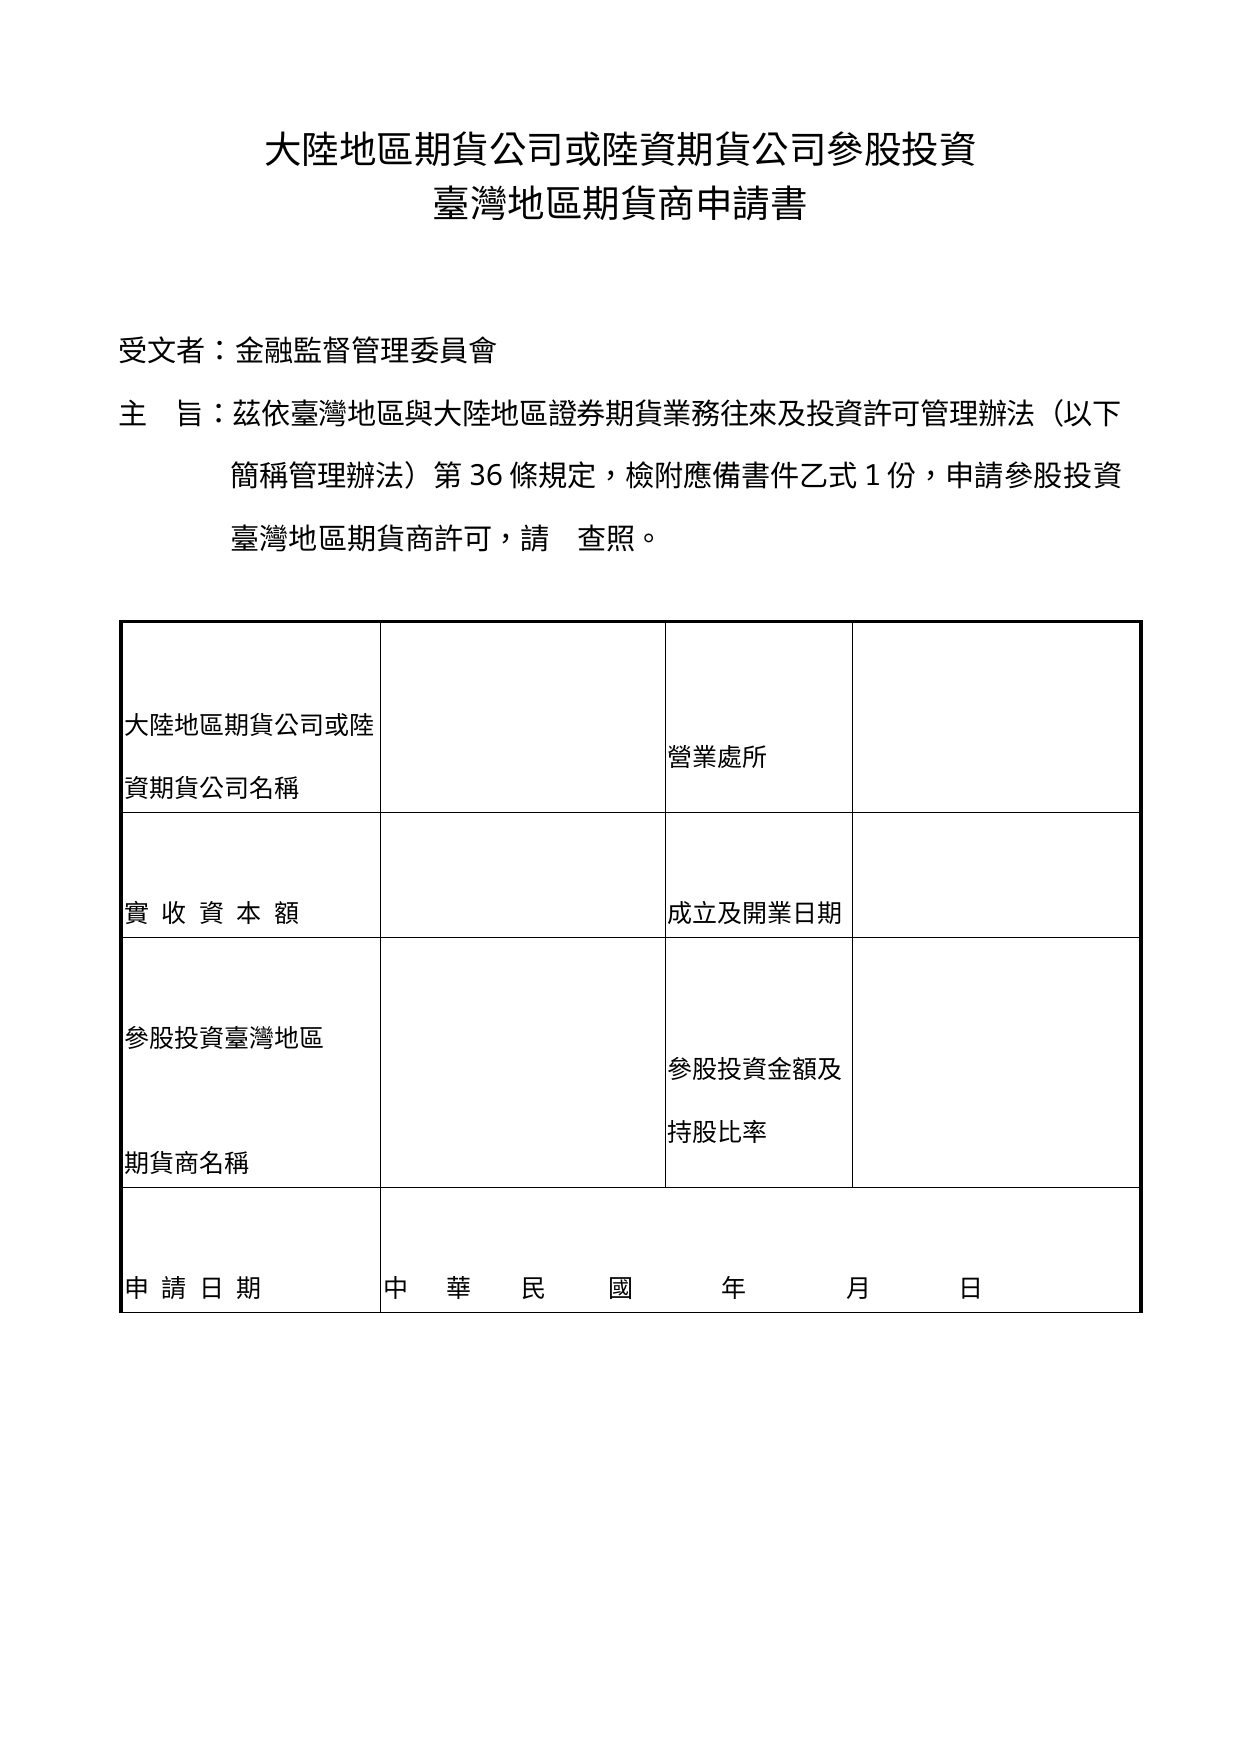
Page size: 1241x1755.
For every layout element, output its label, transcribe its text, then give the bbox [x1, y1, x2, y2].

table_header [381, 623, 665, 811]
table_cell 中 華 民 國 年 月 日 [381, 1188, 1139, 1311]
table_cell 實 收 資 本 額 [123, 813, 380, 936]
table_cell [853, 813, 1139, 936]
table_header 大陸地區期貨公司或陸資期貨公司名稱 [123, 623, 380, 811]
table_header [853, 623, 1139, 811]
table_header 營業處所 [666, 623, 852, 811]
table_cell [381, 938, 665, 1186]
table_cell 參股投資金額及持股比率 [666, 938, 852, 1186]
table_cell 成立及開業日期 [666, 813, 852, 936]
table_cell 申 請 日 期 [123, 1188, 380, 1311]
table_cell [381, 813, 665, 936]
text 主 旨：茲依臺灣地區與大陸地區證券期貨業務往來及投資許可管理辦法（以下簡稱管理辦法）第36條規定，檢附應備書件乙式1份，申請參股投資臺灣地區期貨商許可，請 查照。 [118, 370, 1122, 557]
table_cell [853, 938, 1139, 1186]
table_cell 參股投資臺灣地區 期貨商名稱 [123, 938, 380, 1186]
text 臺灣地區期貨商申請書 [118, 174, 1122, 228]
text 受文者：金融監督管理委員會 [118, 307, 1122, 370]
text 大陸地區期貨公司或陸資期貨公司參股投資 [118, 120, 1122, 174]
